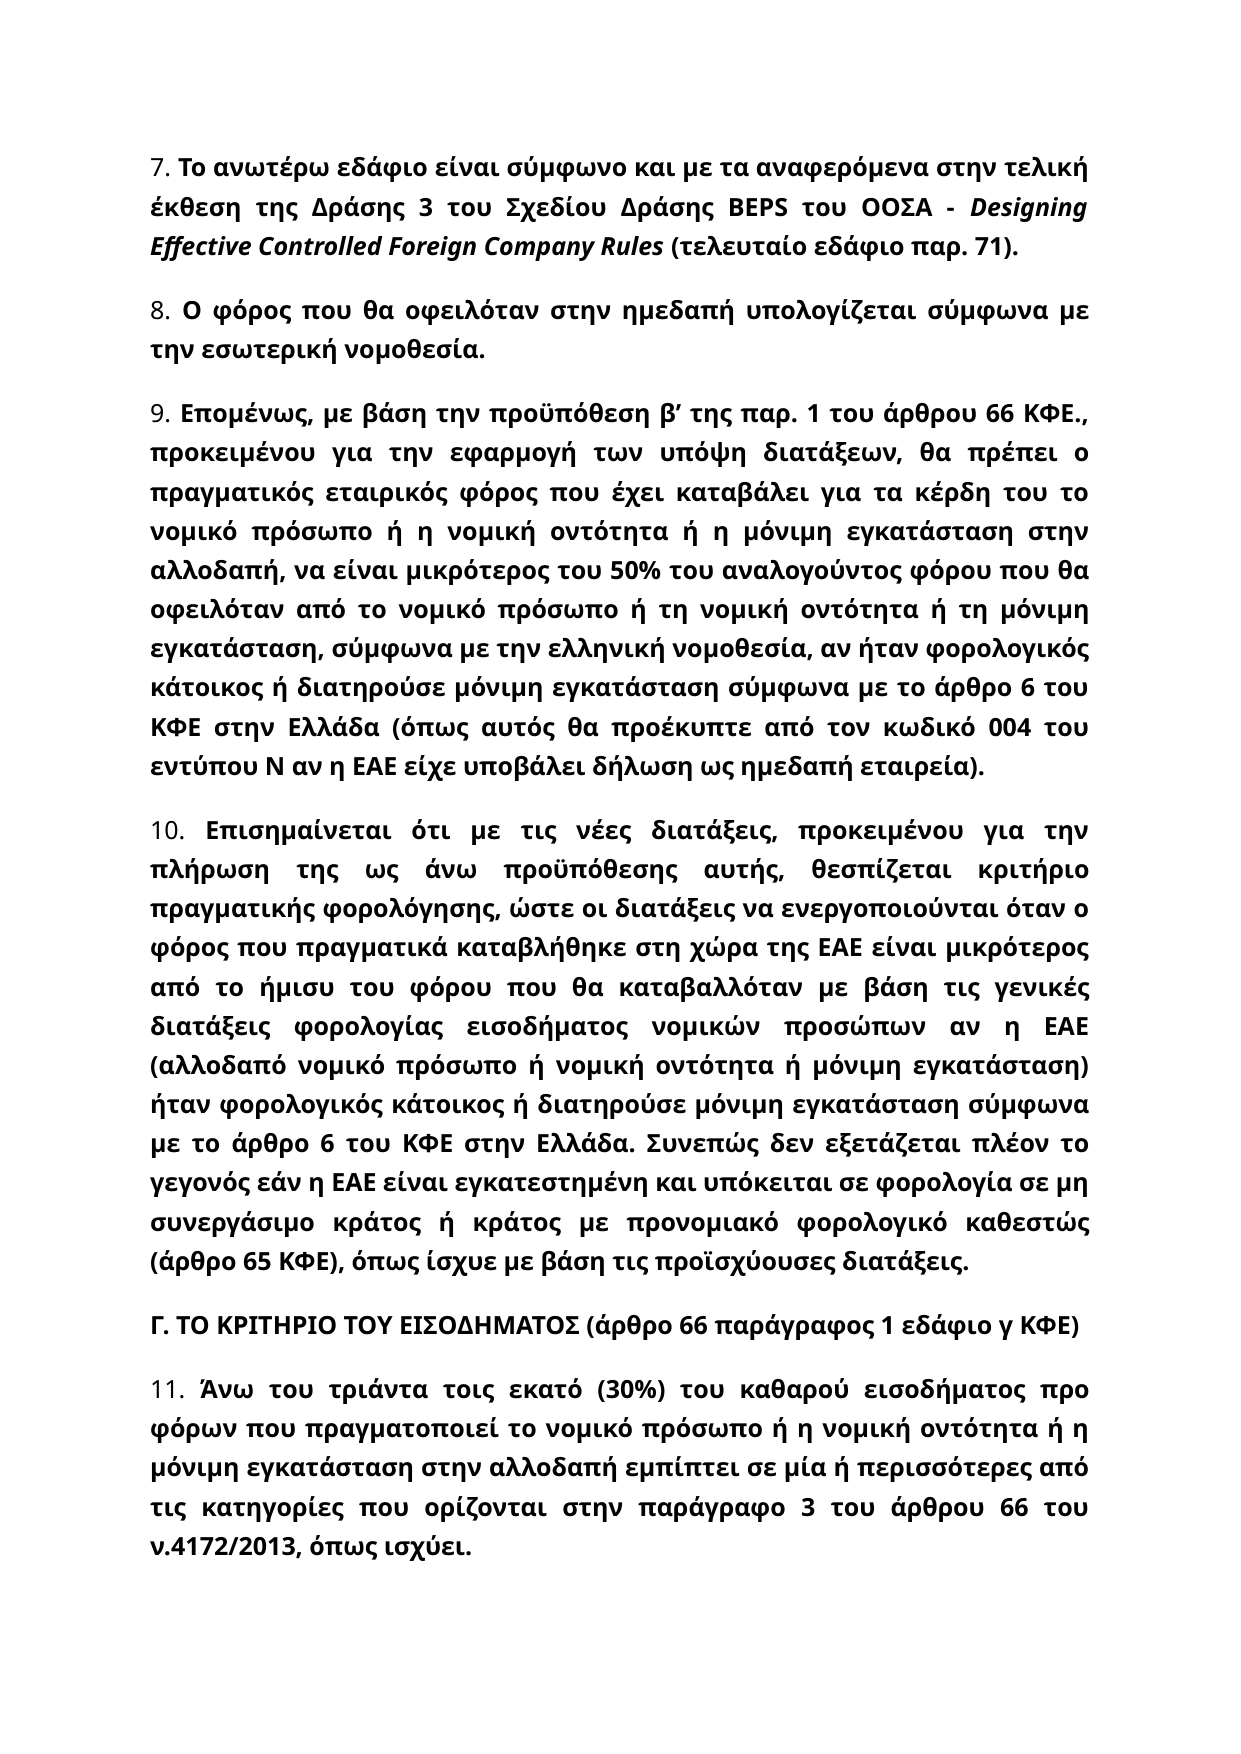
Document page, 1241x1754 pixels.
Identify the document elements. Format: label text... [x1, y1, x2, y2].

text 7. Το ανωτέρω εδάφιο είναι σύμφωνο και με τα αναφερόμενα στην τελική έκθεση της Δράσης 3 του Σχεδίου Δράσης BEPS του ΟΟΣΑ - Designing Effective Controlled Foreign Company Rules (τελευταίο εδάφιο παρ. 71). [150, 150, 1090, 262]
text 9. Επομένως, με βάση την προϋπόθεση β’ της παρ. 1 του άρθρου 66 ΚΦΕ., προκειμένου για την εφαρμογή των υπόψη διατάξεων, θα πρέπει ο πραγματικός εταιρικός φόρος που έχει καταβάλει για τα κέρδη του το νομικό πρόσωπο ή η νομική οντότητα ή η μόνιμη εγκατάσταση στην αλλοδαπή, να είναι μικρότερος του 50% του αναλογούντος φόρου που θα οφειλόταν από το νομικό πρόσωπο ή τη νομική οντότητα ή τη μόνιμη εγκατάσταση, σύμφωνα με την ελληνική νομοθεσία, αν ήταν φορολογικός κάτοικος ή διατηρούσε μόνιμη εγκατάσταση σύμφωνα με το άρθρο 6 του ΚΦΕ στην Ελλάδα (όπως αυτός θα προέκυπτε από τον κωδικό 004 του εντύπου Ν αν η ΕΑΕ είχε υποβάλει δήλωση ως ημεδαπή εταιρεία). [150, 396, 1090, 782]
text 11. Άνω του τριάντα τοις εκατό (30%) του καθαρού εισοδήματος προ φόρων που πραγματοποιεί το νομικό πρόσωπο ή η νομική οντότητα ή η μόνιμη εγκατάσταση στην αλλοδαπή εμπίπτει σε μία ή περισσότερες από τις κατηγορίες που ορίζονται στην παράγραφο 3 του άρθρου 66 του ν.4172/2013, όπως ισχύει. [150, 1372, 1090, 1562]
text 8. Ο φόρος που θα οφειλόταν στην ημεδαπή υπολογίζεται σύμφωνα με την εσωτερική νομοθεσία. [150, 292, 1090, 366]
text Γ. ΤΟ ΚΡΙΤΗΡΙΟ ΤΟΥ ΕΙΣΟΔΗΜΑΤΟΣ (άρθρο 66 παράγραφος 1 εδάφιο γ ΚΦΕ) [150, 1307, 1090, 1342]
text 10. Επισημαίνεται ότι με τις νέες διατάξεις, προκειμένου για την πλήρωση της ως άνω προϋπόθεσης αυτής, θεσπίζεται κριτήριο πραγματικής φορολόγησης, ώστε οι διατάξεις να ενεργοποιούνται όταν ο φόρος που πραγματικά καταβλήθηκε στη χώρα της ΕΑΕ είναι μικρότερος από το ήμισυ του φόρου που θα καταβαλλόταν με βάση τις γενικές διατάξεις φορολογίας εισοδήματος νομικών προσώπων αν η ΕΑΕ (αλλοδαπό νομικό πρόσωπο ή νομική οντότητα ή μόνιμη εγκατάσταση) ήταν φορολογικός κάτοικος ή διατηρούσε μόνιμη εγκατάσταση σύμφωνα με το άρθρο 6 του ΚΦΕ στην Ελλάδα. Συνεπώς δεν εξετάζεται πλέον το γεγονός εάν η ΕΑΕ είναι εγκατεστημένη και υπόκειται σε φορολογία σε μη συνεργάσιμο κράτος ή κράτος με προνομιακό φορολογικό καθεστώς (άρθρο 65 ΚΦΕ), όπως ίσχυε με βάση τις προϊσχύουσες διατάξεις. [150, 812, 1090, 1277]
